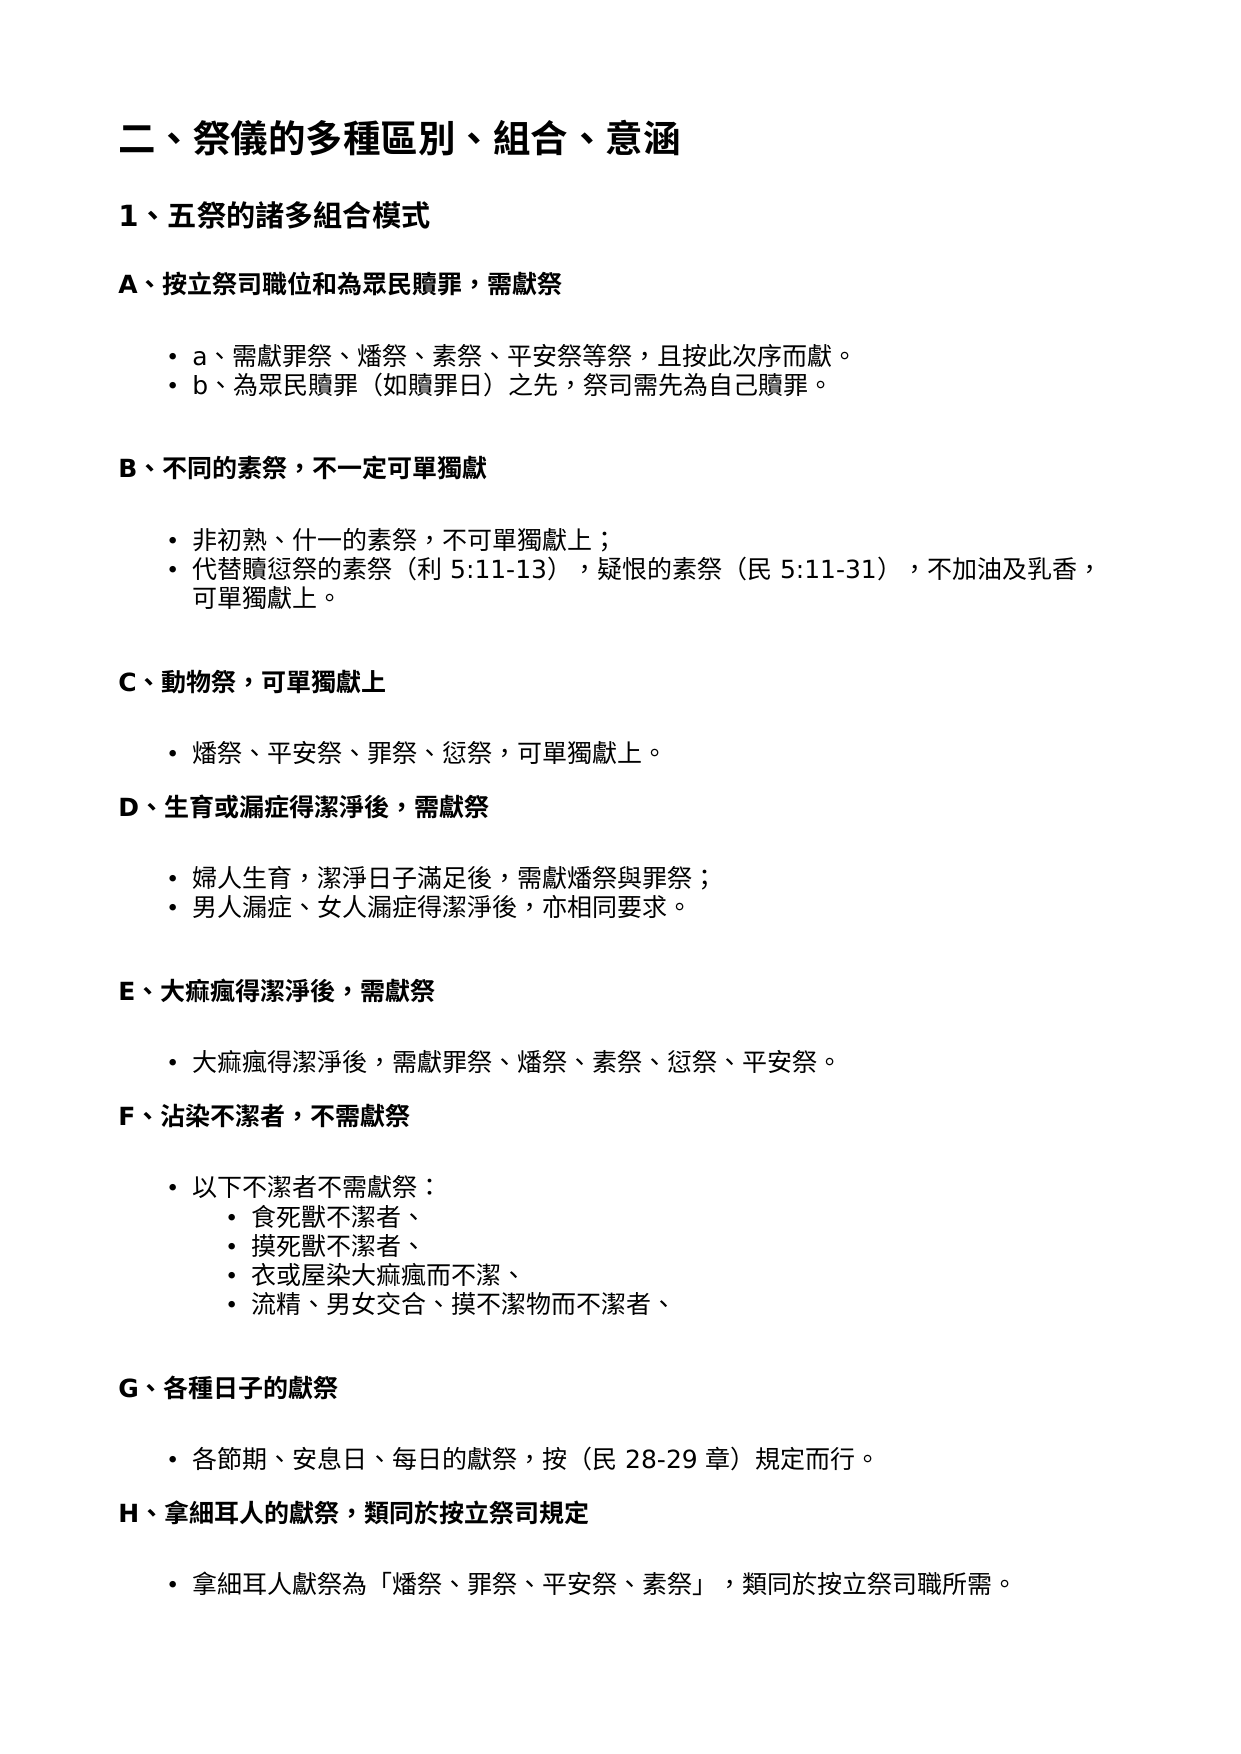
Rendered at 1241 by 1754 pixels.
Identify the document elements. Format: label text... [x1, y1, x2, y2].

list b、為眾民贖罪（如贖罪日）之先，祭司需先為自己贖罪。 [177, 371, 1122, 400]
list 男人漏症、女人漏症得潔淨後，亦相同要求。 [177, 893, 1122, 923]
subtitle B、不同的素祭，不一定可單獨獻 [118, 455, 1122, 484]
list 燔祭、平安祭、罪祭、愆祭，可單獨獻上。 [177, 739, 1122, 768]
list 流精、男女交合、摸不潔物而不潔者、 [236, 1290, 1122, 1319]
list 食死獸不潔者、 [236, 1203, 1122, 1232]
list a、需獻罪祭、燔祭、素祭、平安祭等祭，且按此次序而獻。 [177, 342, 1122, 371]
list 摸死獸不潔者、 [236, 1232, 1122, 1261]
subtitle F、沾染不潔者，不需獻祭 [118, 1102, 1122, 1132]
subtitle E、大痲瘋得潔淨後，需獻祭 [118, 977, 1122, 1006]
list 非初熟、什一的素祭，不可單獨獻上； [177, 526, 1122, 555]
subtitle H、拿細耳人的獻祭，類同於按立祭司規定 [118, 1499, 1122, 1528]
list 以下不潔者不需獻祭： [177, 1173, 1122, 1203]
list 衣或屋染大痲瘋而不潔、 [236, 1261, 1122, 1290]
subtitle 1、五祭的諸多組合模式 [118, 199, 1122, 233]
list 各節期、安息日、每日的獻祭，按（民 28-29 章）規定而行。 [177, 1445, 1122, 1474]
list 拿細耳人獻祭為「燔祭、罪祭、平安祭、素祭」，類同於按立祭司職所需。 [177, 1570, 1122, 1599]
subtitle C、動物祭，可單獨獻上 [118, 668, 1122, 697]
subtitle G、各種日子的獻祭 [118, 1374, 1122, 1403]
list 婦人生育，潔淨日子滿足後，需獻燔祭與罪祭； [177, 864, 1122, 893]
list 大痲瘋得潔淨後，需獻罪祭、燔祭、素祭、愆祭、平安祭。 [177, 1048, 1122, 1077]
subtitle 二、祭儀的多種區別、組合、意涵 [118, 118, 1122, 162]
list 代替贖愆祭的素祭（利 5:11-13），疑恨的素祭（民 5:11-31），不加油及乳香，可單獨獻上。 [177, 555, 1122, 613]
subtitle A、按立祭司職位和為眾民贖罪，需獻祭 [118, 271, 1122, 300]
subtitle D、生育或漏症得潔淨後，需獻祭 [118, 793, 1122, 822]
